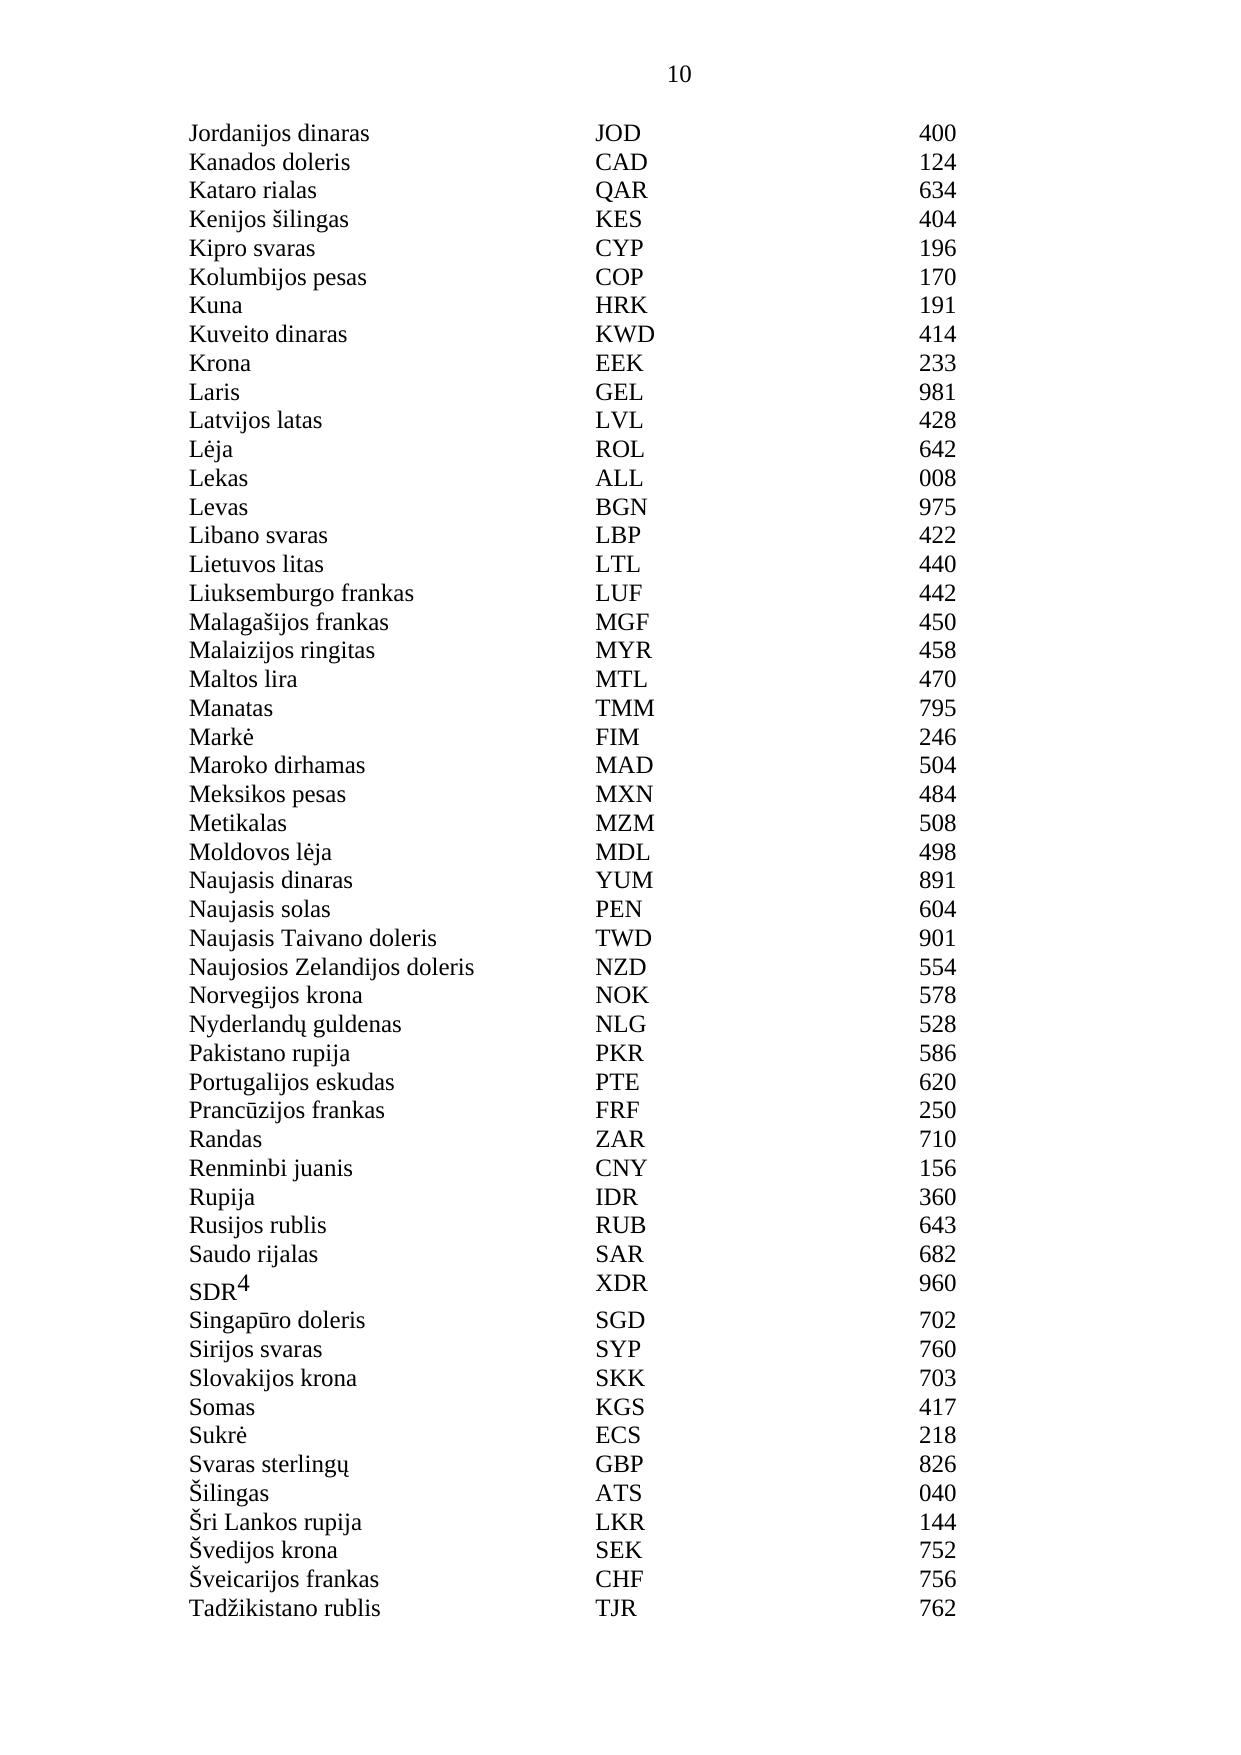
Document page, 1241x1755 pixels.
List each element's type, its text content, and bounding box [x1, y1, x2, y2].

table_cell 528 [908, 1009, 1181, 1038]
table_cell TJR [584, 1593, 908, 1622]
table_cell LUF [584, 578, 908, 607]
table_cell ALL [584, 463, 908, 492]
table_cell 450 [908, 607, 1181, 636]
table_cell 440 [908, 549, 1181, 578]
table_cell SAR [584, 1239, 908, 1268]
table_cell 891 [908, 866, 1181, 894]
table_cell Krona [177, 348, 584, 377]
table_cell 795 [908, 693, 1181, 722]
table_cell 710 [908, 1124, 1181, 1153]
table_cell Jordanijos dinaras [177, 118, 584, 147]
table_cell JOD [584, 118, 908, 147]
table_cell 826 [908, 1449, 1181, 1478]
table_cell 414 [908, 319, 1181, 348]
table_cell Singapūro doleris [177, 1305, 584, 1334]
table_cell Manatas [177, 693, 584, 722]
table_cell MAD [584, 751, 908, 779]
table_cell FIM [584, 722, 908, 751]
table_cell 250 [908, 1096, 1181, 1124]
table_cell Pakistano rupija [177, 1038, 584, 1067]
table_cell 752 [908, 1535, 1181, 1564]
table_cell 404 [908, 204, 1181, 233]
table_cell 634 [908, 176, 1181, 204]
table_cell Rusijos rublis [177, 1211, 584, 1239]
table_cell Naujasis dinaras [177, 866, 584, 894]
table_cell Metikalas [177, 808, 584, 837]
table_cell 040 [908, 1478, 1181, 1507]
table_cell 498 [908, 837, 1181, 866]
table_cell Nyderlandų guldenas [177, 1009, 584, 1038]
table_cell 960 [908, 1268, 1181, 1305]
table_cell IDR [584, 1182, 908, 1211]
table_cell Maroko dirhamas [177, 751, 584, 779]
table_cell Malaizijos ringitas [177, 636, 584, 664]
table_cell PEN [584, 894, 908, 923]
table_cell Moldovos lėja [177, 837, 584, 866]
table_cell RUB [584, 1211, 908, 1239]
table_cell 246 [908, 722, 1181, 751]
table_cell Kuna [177, 291, 584, 319]
table_cell CAD [584, 147, 908, 176]
table_cell Markė [177, 722, 584, 751]
table_cell 981 [908, 377, 1181, 406]
table_cell 604 [908, 894, 1181, 923]
table_cell GEL [584, 377, 908, 406]
table_cell Saudo rijalas [177, 1239, 584, 1268]
table_cell KWD [584, 319, 908, 348]
table_cell MGF [584, 607, 908, 636]
table_cell Šri Lankos rupija [177, 1507, 584, 1535]
table_cell PKR [584, 1038, 908, 1067]
table_cell 642 [908, 434, 1181, 463]
table_cell Šveicarijos frankas [177, 1564, 584, 1593]
table_cell 643 [908, 1211, 1181, 1239]
table_cell HRK [584, 291, 908, 319]
table_cell TWD [584, 923, 908, 952]
table_cell KGS [584, 1392, 908, 1420]
table_cell Sirijos svaras [177, 1334, 584, 1363]
table_cell Tadžikistano rublis [177, 1593, 584, 1622]
table_cell CYP [584, 233, 908, 262]
table_cell Slovakijos krona [177, 1363, 584, 1392]
table_cell 191 [908, 291, 1181, 319]
table_cell BGN [584, 492, 908, 521]
table_cell Randas [177, 1124, 584, 1153]
table_cell Liuksemburgo frankas [177, 578, 584, 607]
table_cell Laris [177, 377, 584, 406]
table_cell 156 [908, 1153, 1181, 1182]
table_cell Norvegijos krona [177, 981, 584, 1009]
table_cell Kanados doleris [177, 147, 584, 176]
table_cell 554 [908, 952, 1181, 981]
table_cell Naujasis solas [177, 894, 584, 923]
table_cell Libano svaras [177, 521, 584, 549]
table_cell Levas [177, 492, 584, 521]
table_cell ZAR [584, 1124, 908, 1153]
table_cell 470 [908, 664, 1181, 693]
table_cell 762 [908, 1593, 1181, 1622]
table_cell TMM [584, 693, 908, 722]
table_cell Meksikos pesas [177, 779, 584, 808]
table_cell 008 [908, 463, 1181, 492]
table_cell QAR [584, 176, 908, 204]
table_cell SYP [584, 1334, 908, 1363]
table_cell SDR4 [177, 1268, 584, 1305]
table_cell Prancūzijos frankas [177, 1096, 584, 1124]
table_cell LBP [584, 521, 908, 549]
table_cell Kolumbijos pesas [177, 262, 584, 291]
table_cell Kataro rialas [177, 176, 584, 204]
table_cell SEK [584, 1535, 908, 1564]
table_cell 504 [908, 751, 1181, 779]
table_cell Sukrė [177, 1420, 584, 1449]
table_cell Lietuvos litas [177, 549, 584, 578]
table_cell MDL [584, 837, 908, 866]
table_cell 586 [908, 1038, 1181, 1067]
table_cell 428 [908, 406, 1181, 434]
table_cell 508 [908, 808, 1181, 837]
table_cell LTL [584, 549, 908, 578]
table_cell Renminbi juanis [177, 1153, 584, 1182]
table_cell 760 [908, 1334, 1181, 1363]
table_cell Svaras sterlingų [177, 1449, 584, 1478]
table_cell SGD [584, 1305, 908, 1334]
table_cell EEK [584, 348, 908, 377]
table_cell MTL [584, 664, 908, 693]
table_cell ROL [584, 434, 908, 463]
table_cell ECS [584, 1420, 908, 1449]
table_cell 124 [908, 147, 1181, 176]
table_cell XDR [584, 1268, 908, 1305]
table_cell Šilingas [177, 1478, 584, 1507]
table_cell MXN [584, 779, 908, 808]
table_cell Rupija [177, 1182, 584, 1211]
table_cell ATS [584, 1478, 908, 1507]
table_cell NLG [584, 1009, 908, 1038]
table_cell LKR [584, 1507, 908, 1535]
table_cell MZM [584, 808, 908, 837]
table_cell Kuveito dinaras [177, 319, 584, 348]
table_cell 620 [908, 1067, 1181, 1096]
table_cell 417 [908, 1392, 1181, 1420]
table_cell NZD [584, 952, 908, 981]
table_cell LVL [584, 406, 908, 434]
table_cell 442 [908, 578, 1181, 607]
table_cell 233 [908, 348, 1181, 377]
table_cell 360 [908, 1182, 1181, 1211]
table_cell Portugalijos eskudas [177, 1067, 584, 1096]
table_cell Latvijos latas [177, 406, 584, 434]
table_cell 975 [908, 492, 1181, 521]
table_cell 578 [908, 981, 1181, 1009]
table_cell 703 [908, 1363, 1181, 1392]
table_cell 682 [908, 1239, 1181, 1268]
table_cell 702 [908, 1305, 1181, 1334]
table_cell Maltos lira [177, 664, 584, 693]
table_cell Malagašijos frankas [177, 607, 584, 636]
table_cell Naujosios Zelandijos doleris [177, 952, 584, 981]
table_cell Lėja [177, 434, 584, 463]
table_cell 144 [908, 1507, 1181, 1535]
table_cell COP [584, 262, 908, 291]
table_cell 196 [908, 233, 1181, 262]
table_cell 756 [908, 1564, 1181, 1593]
table_cell MYR [584, 636, 908, 664]
table_cell 458 [908, 636, 1181, 664]
table_cell 218 [908, 1420, 1181, 1449]
table_cell 484 [908, 779, 1181, 808]
table_cell KES [584, 204, 908, 233]
table_cell NOK [584, 981, 908, 1009]
table_cell CNY [584, 1153, 908, 1182]
table_cell 901 [908, 923, 1181, 952]
table_cell Naujasis Taivano doleris [177, 923, 584, 952]
table_cell GBP [584, 1449, 908, 1478]
table_cell Kipro svaras [177, 233, 584, 262]
table_cell 170 [908, 262, 1181, 291]
table_cell Somas [177, 1392, 584, 1420]
table_cell CHF [584, 1564, 908, 1593]
table_cell Kenijos šilingas [177, 204, 584, 233]
table_cell PTE [584, 1067, 908, 1096]
table_cell YUM [584, 866, 908, 894]
table_cell FRF [584, 1096, 908, 1124]
table_cell Švedijos krona [177, 1535, 584, 1564]
table_cell 400 [908, 118, 1181, 147]
table_cell 422 [908, 521, 1181, 549]
table_cell Lekas [177, 463, 584, 492]
table_cell SKK [584, 1363, 908, 1392]
